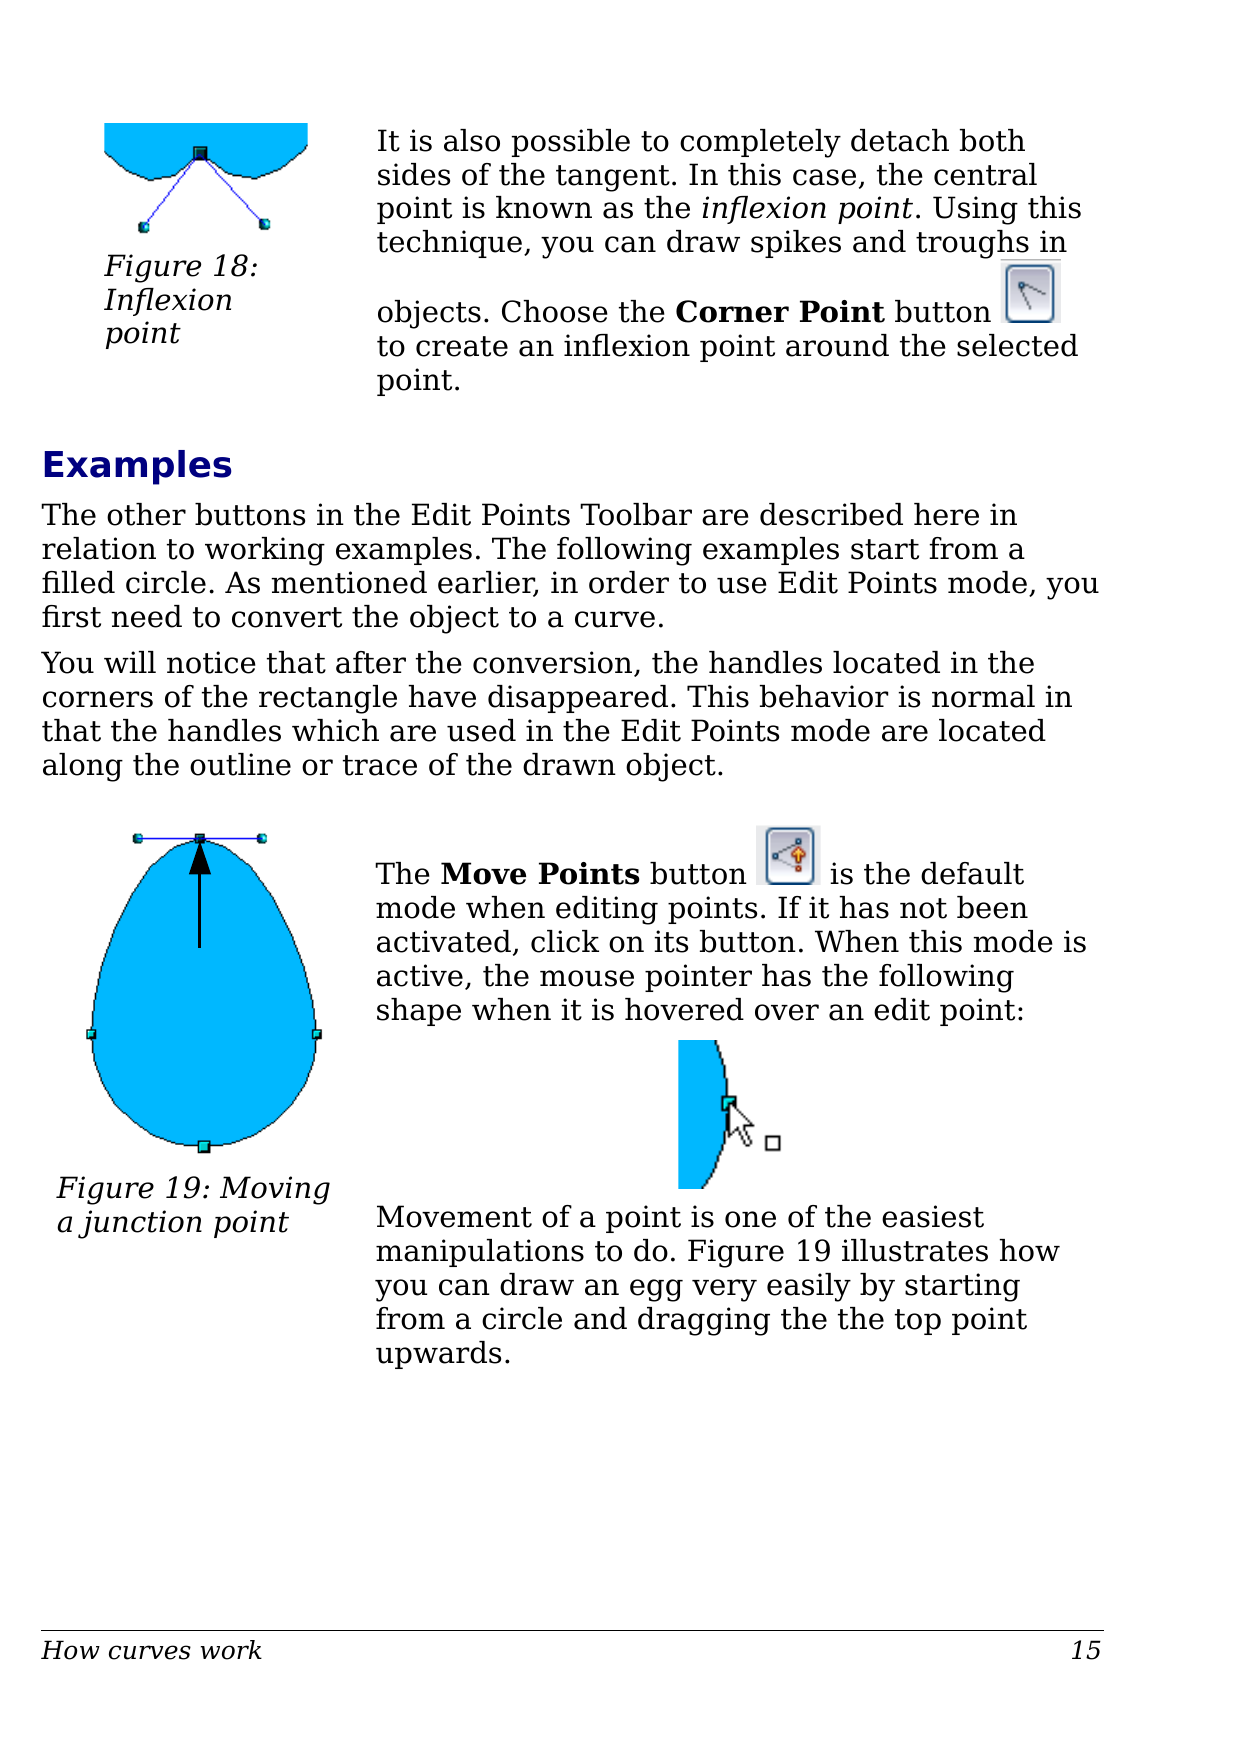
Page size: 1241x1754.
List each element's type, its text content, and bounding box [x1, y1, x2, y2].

picture [104, 147, 308, 249]
text The other buttons in the Edit Points Toolbar are described here in relation to working examples. The following examples start from a filled circle. As mentioned earlier, in order to use Edit Points mode, you first need to convert the object to a curve. [41, 498, 1104, 634]
table_cell It is also possible to completely detach both sides of the tangent. In this case, the central point is known as the inflexion point. Using this technique, you can draw spikes and troughs in objects. Choose the Corner Point button to create an inflexion point around the selected point. [371, 118, 1104, 415]
table_header The Move Points button is the default mode when editing points. If it has not been activated, click on its button. When this mode is active, the mouse pointer has the following shape when it is hovered over an edit point: Movement of a point is one of the easiest manipulations to do. Figure 19 illustrates how you can draw an egg very easily by starting from a circle and dragging the the top point upwards. [370, 819, 1104, 1389]
picture [703, 1040, 814, 1189]
table_cell [41, 118, 371, 415]
table_header [40, 819, 369, 1389]
subtitle Examples [41, 444, 1104, 486]
picture [71, 824, 339, 1159]
picture [1000, 259, 1061, 323]
picture [756, 824, 821, 885]
text You will notice that after the conversion, the handles located in the corners of the rectangle have disappeared. This behavior is normal in that the handles which are used in the Edit Points mode are located along the outline or trace of the drawn object. [41, 647, 1104, 782]
